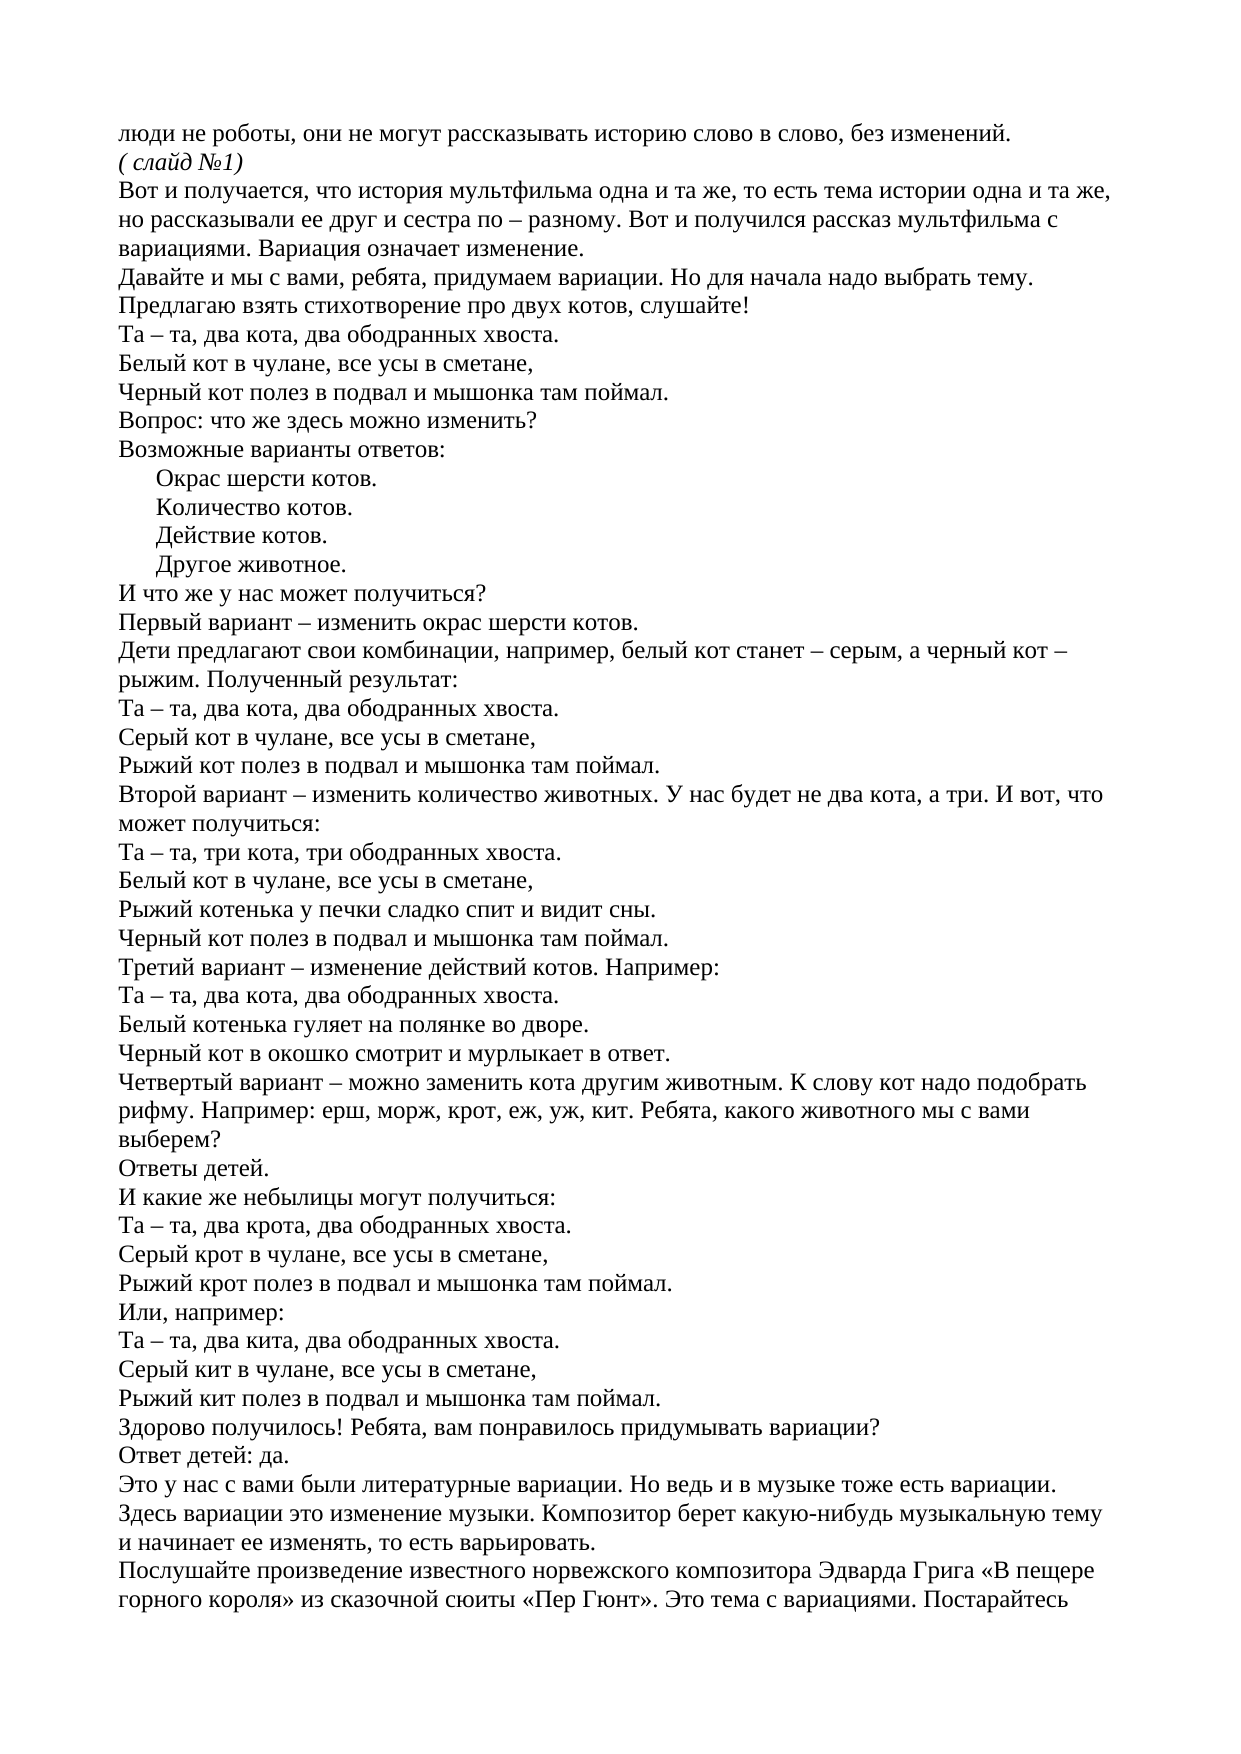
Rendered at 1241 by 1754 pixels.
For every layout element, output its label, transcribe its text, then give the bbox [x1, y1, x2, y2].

text Вот и получается, что история мультфильма одна и та же, то есть тема истории одна и та же, но рассказывали ее друг и сестра по – разному. Вот и получился рассказ мультфильма с вариациями. Вариация означает изменение. [118, 176, 1122, 262]
text Та – та, два кота, два ободранных хвоста. Серый кот в чулане, все усы в сметане, Рыжий кот полез в подвал и мышонка там поймал. [118, 693, 1122, 779]
text Окрас шерсти котов. [156, 463, 1122, 492]
text Та – та, два кота, два ободранных хвоста. Белый кот в чулане, все усы в сметане, Черный кот полез в подвал и мышонка там поймал. [118, 319, 1122, 406]
text Первый вариант – изменить окрас шерсти котов. [118, 607, 1122, 636]
text люди не роботы, они не могут рассказывать историю слово в слово, без изменений. [118, 118, 1122, 147]
text Другое животное. [156, 549, 1122, 578]
text Здорово получилось! Ребята, вам понравилось придумывать вариации? [118, 1412, 1122, 1441]
text Второй вариант – изменить количество животных. У нас будет не два кота, а три. И вот, что может получиться: [118, 779, 1122, 837]
text Количество котов. [156, 492, 1122, 521]
text Действие котов. [156, 521, 1122, 549]
text Четвертый вариант – можно заменить кота другим животным. К слову кот надо подобрать рифму. Например: ерш, морж, крот, еж, уж, кит. Ребята, какого животного мы с вами выберем? [118, 1067, 1122, 1153]
text Это у нас с вами были литературные вариации. Но ведь и в музыке тоже есть вариации. Здесь вариации это изменение музыки. Композитор берет какую-нибудь музыкальную тему и начинает ее изменять, то есть варьировать. [118, 1469, 1122, 1556]
text Та – та, два кита, два ободранных хвоста. Серый кит в чулане, все усы в сметане, Рыжий кит полез в подвал и мышонка там поймал. [118, 1326, 1122, 1412]
text Та – та, два кота, два ободранных хвоста. Белый котенька гуляет на полянке во дворе. Черный кот в окошко смотрит и мурлыкает в ответ. [118, 981, 1122, 1067]
text И что же у нас может получиться? [118, 578, 1122, 607]
text Послушайте произведение известного норвежского композитора Эдварда Грига «В пещере горного короля» из сказочной сюиты «Пер Гюнт». Это тема с вариациями. Постарайтесь [118, 1556, 1122, 1613]
text И какие же небылицы могут получиться: [118, 1182, 1122, 1211]
text Вопрос: что же здесь можно изменить? [118, 406, 1122, 434]
text Дети предлагают свои комбинации, например, белый кот станет – серым, а черный кот – рыжим. Полученный результат: [118, 636, 1122, 693]
text Ответы детей. [118, 1153, 1122, 1182]
text Та – та, три кота, три ободранных хвоста. Белый кот в чулане, все усы в сметане, Рыжий котенька у печки сладко спит и видит сны. Черный кот полез в подвал и мышонка там поймал. [118, 837, 1122, 952]
text ( слайд №1) [118, 147, 1122, 176]
text Или, например: [118, 1297, 1122, 1326]
text Возможные варианты ответов: [118, 434, 1122, 463]
text Давайте и мы с вами, ребята, придумаем вариации. Но для начала надо выбрать тему. Предлагаю взять стихотворение про двух котов, слушайте! [118, 262, 1122, 319]
text Третий вариант – изменение действий котов. Например: [118, 952, 1122, 981]
text Ответ детей: да. [118, 1441, 1122, 1469]
text Та – та, два крота, два ободранных хвоста. Серый крот в чулане, все усы в сметане, Рыжий крот полез в подвал и мышонка там поймал. [118, 1211, 1122, 1297]
